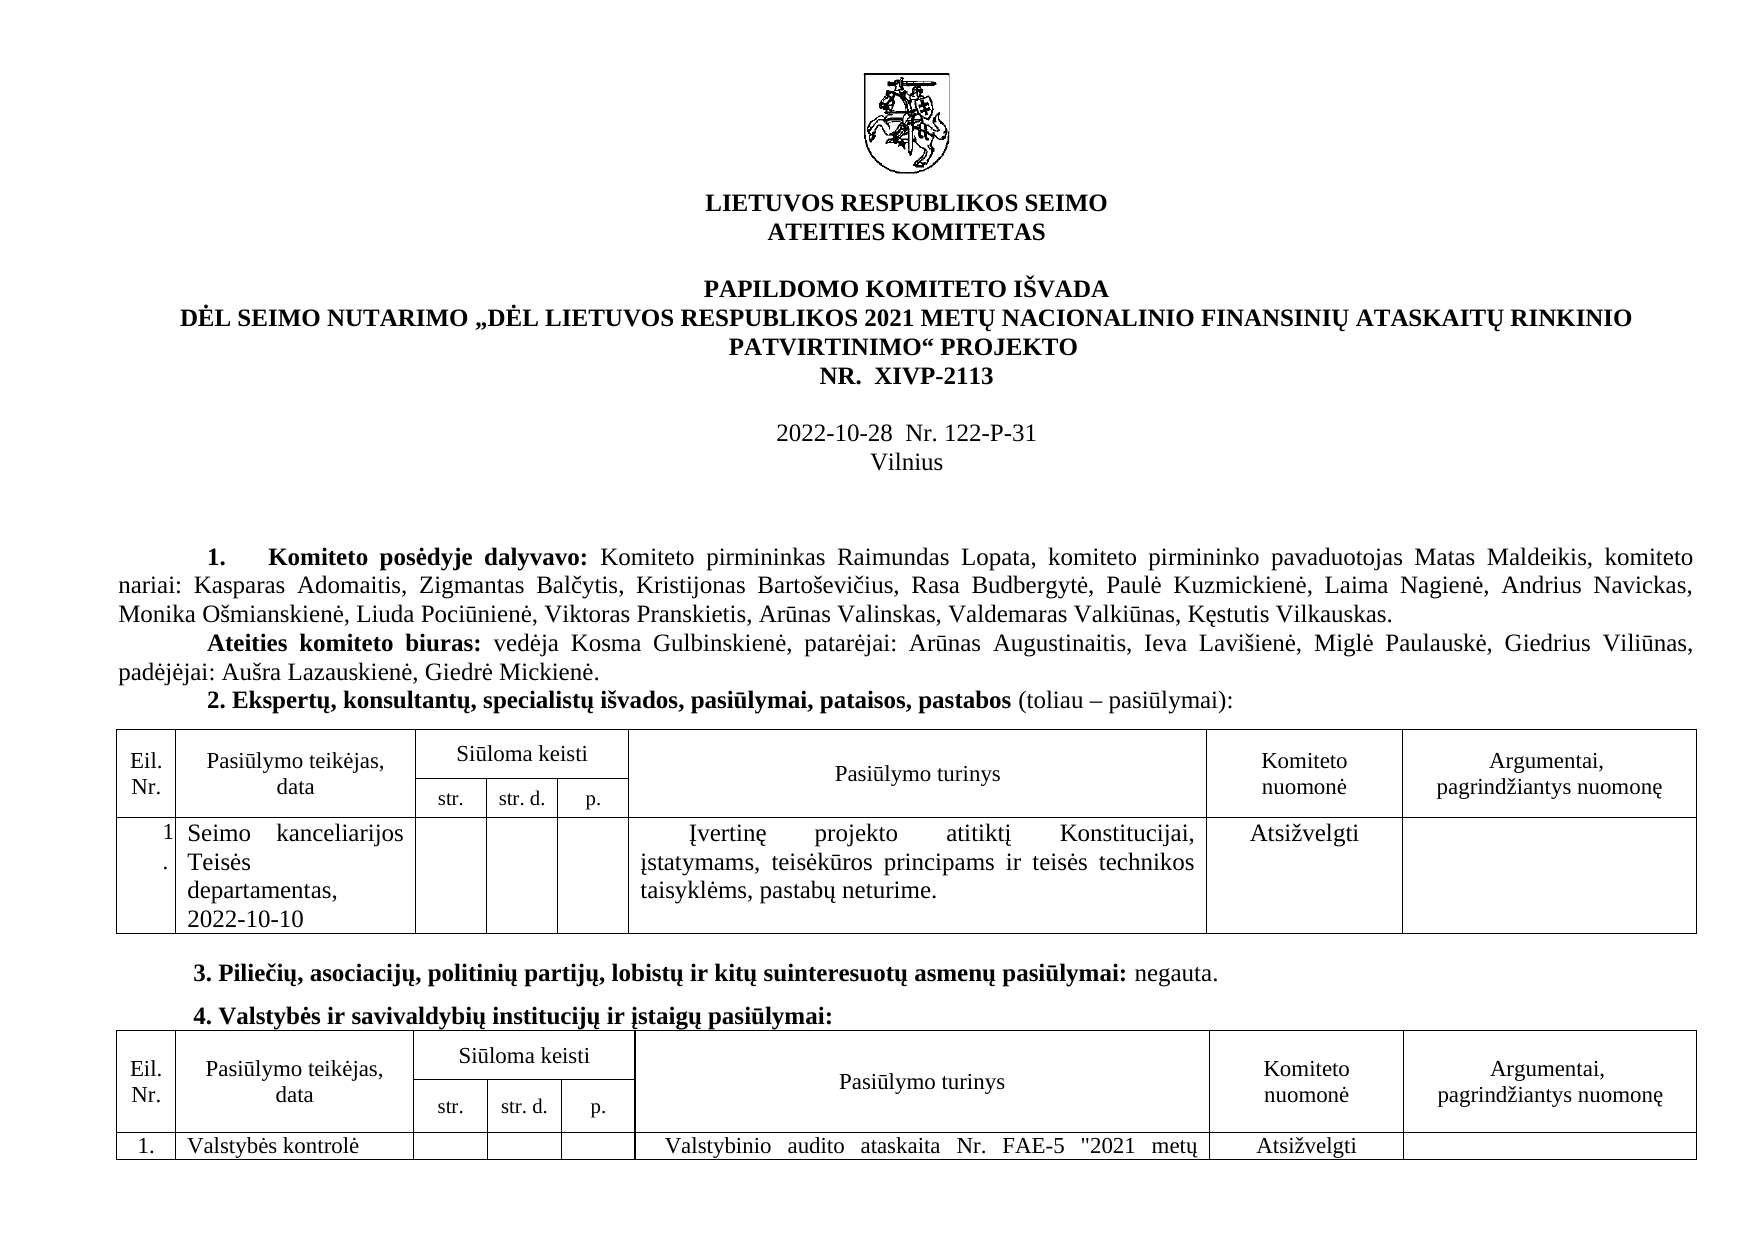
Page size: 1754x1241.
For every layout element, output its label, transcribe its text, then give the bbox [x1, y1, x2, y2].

table_header Eil. Nr. [117, 1031, 175, 1132]
table_header Komiteto nuomonė [1207, 730, 1402, 817]
table_header Pasiūlymo turinys [629, 730, 1206, 817]
table_cell Seimo kanceliarijos Teisės departamentas, 2022-10-10 [176, 818, 415, 933]
table_cell [117, 818, 175, 933]
table_cell [414, 1133, 487, 1159]
table_cell str. [414, 1080, 487, 1132]
table_cell [416, 818, 486, 933]
table_cell [1404, 1133, 1696, 1159]
table_cell str. d. [487, 779, 557, 817]
table_header Argumentai, pagrindžiantys nuomonę [1404, 1031, 1696, 1132]
text ATEITIES KOMITETAS [118, 217, 1695, 246]
table_header Siūloma keisti [416, 730, 628, 778]
table_cell Įvertinę projekto atitiktį Konstitucijai, įstatymams, teisėkūros principams ir teisės technikos taisyklėms, pastabų neturime. [629, 818, 1206, 933]
table_cell [562, 1133, 634, 1159]
table_cell p. [562, 1080, 634, 1132]
subtitle DĖL SEIMO NUTARIMO „DĖL LIETUVOS RESPUBLIKOS 2021 METŲ NACIONALINIO FINANSINIŲ ATASKAITŲ RINKINIO PATVIRTINIMO“ PROJEKTO [118, 303, 1695, 361]
text Vilnius [118, 447, 1695, 476]
subtitle PAPILDOMO KOMITETO IŠVADA [118, 274, 1695, 303]
text Ateities komiteto biuras: vedėja Kosma Gulbinskienė, patarėjai: Arūnas Augustinaitis, Ieva Lavišienė, Miglė Paulauskė, Giedrius Viliūnas, padėjėjai: Aušra Lazauskienė, Giedrė Mickienė. [118, 628, 1695, 685]
table_cell 1. [117, 1133, 175, 1159]
table_header Pasiūlymo teikėjas, data [176, 1031, 413, 1132]
list Komiteto posėdyje dalyvavo: Komiteto pirmininkas Raimundas Lopata, komiteto pirmininko pavaduotojas Matas Maldeikis, komiteto nariai: Kasparas Adomaitis, Zigmantas Balčytis, Kristijonas Bartoševičius, Rasa Budbergytė, Paulė Kuzmickienė, Laima Nagienė, Andrius Navickas, Monika Ošmianskienė, Liuda Pociūnienė, Viktoras Pranskietis, Arūnas Valinskas, Valdemaras Valkiūnas, Kęstutis Vilkauskas. [118, 542, 1695, 628]
table_header Eil. Nr. [117, 730, 175, 817]
table_header Pasiūlymo teikėjas, data [176, 730, 415, 817]
table_cell Atsižvelgti [1207, 818, 1402, 933]
table_cell Atsižvelgti [1210, 1133, 1403, 1159]
table_header Siūloma keisti [414, 1031, 634, 1079]
table_cell [487, 818, 557, 933]
table_cell [1403, 818, 1696, 933]
subtitle Nr. XIVP-2113 [118, 361, 1695, 389]
table_cell str. d. [488, 1080, 561, 1132]
subtitle 3. Piliečių, asociacijų, politinių partijų, lobistų ir kitų suinteresuotų asmenų pasiūlymai: negauta. [118, 958, 1695, 987]
table_cell Valstybės kontrolė [176, 1133, 413, 1159]
table_cell Valstybinio audito ataskaita Nr. FAE-5 "2021 metų [636, 1133, 1209, 1159]
table_header Argumentai, pagrindžiantys nuomonę [1403, 730, 1696, 817]
text 2022-10-28 Nr. 122-P-31 [118, 418, 1695, 447]
table_cell str. [416, 779, 486, 817]
table_cell [558, 818, 628, 933]
subtitle 4. Valstybės ir savivaldybių institucijų ir įstaigų pasiūlymai: [118, 1001, 1695, 1030]
text LIETUVOS RESPUBLIKOS SEIMO [118, 188, 1695, 217]
table_cell [488, 1133, 561, 1159]
table_cell p. [558, 779, 628, 817]
table_header Pasiūlymo turinys [636, 1031, 1209, 1132]
table_header Komiteto nuomonė [1210, 1031, 1403, 1132]
subtitle 2. Ekspertų, konsultantų, specialistų išvados, pasiūlymai, pataisos, pastabos (toliau – pasiūlymai): [118, 685, 1695, 714]
